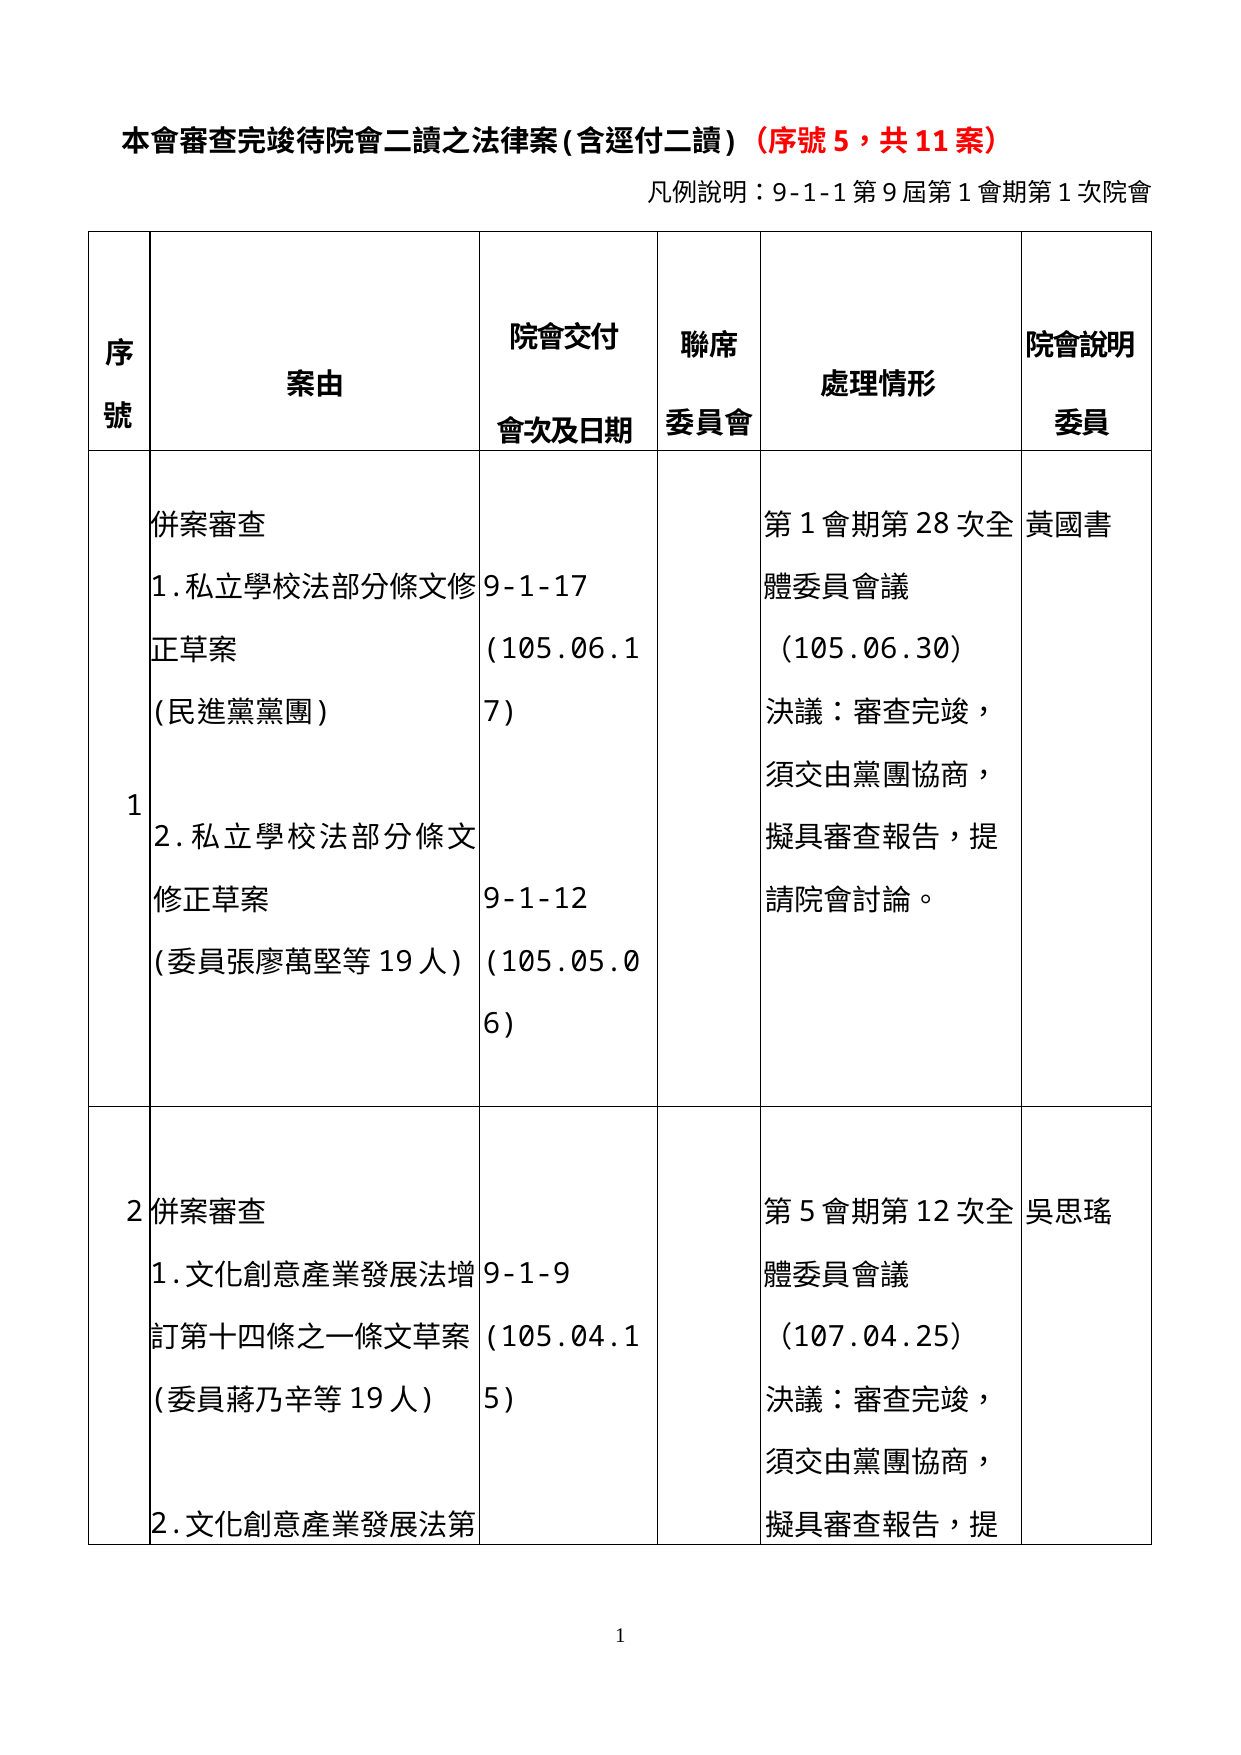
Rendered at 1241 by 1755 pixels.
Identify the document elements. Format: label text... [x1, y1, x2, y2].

text 本會審查完竣待院會二讀之法律案(含逕付二讀)（序號5，共11案） [89, 118, 1152, 160]
table_cell [658, 1107, 760, 1543]
table_header 處理情形 [761, 232, 1021, 450]
table_cell 併案審查 1.私立學校法部分條文修正草案 (民進黨黨團) 2.私立學校法部分條文修正草案 (委員張廖萬堅等19人) [151, 451, 479, 1106]
table_header 聯席 委員會 [658, 232, 760, 450]
table_cell 吳思瑤 [1022, 1107, 1151, 1543]
table_cell 第1會期第28次全體委員會議（105.06.30） 決議：審查完竣，須交由黨團協商，擬具審查報告，提請院會討論。 [761, 451, 1021, 1106]
table_header 院會交付 會次及日期 [480, 232, 657, 450]
table_cell 黃國書 [1022, 451, 1151, 1106]
table_cell 9-1-17 (105.06.17) 9-1-12 (105.05.06) [480, 451, 657, 1106]
table_cell [89, 1107, 149, 1543]
table_cell 第5會期第12次全體委員會議（107.04.25） 決議：審查完竣，須交由黨團協商，擬具審查報告，提 [761, 1107, 1021, 1543]
table_cell 9-1-9 (105.04.15) [480, 1107, 657, 1543]
table_header 院會說明 委員 [1022, 232, 1151, 450]
table_cell [89, 451, 149, 1106]
table_cell [658, 451, 760, 1106]
table_cell 併案審查 1.文化創意產業發展法增訂第十四條之一條文草案 (委員蔣乃辛等19人) 2.文化創意產業發展法第 [151, 1107, 479, 1543]
text 凡例說明：9-1-1第9屆第1會期第1次院會 [89, 173, 1152, 209]
table_header 案由 [151, 232, 479, 450]
table_header 序號 [89, 232, 149, 450]
